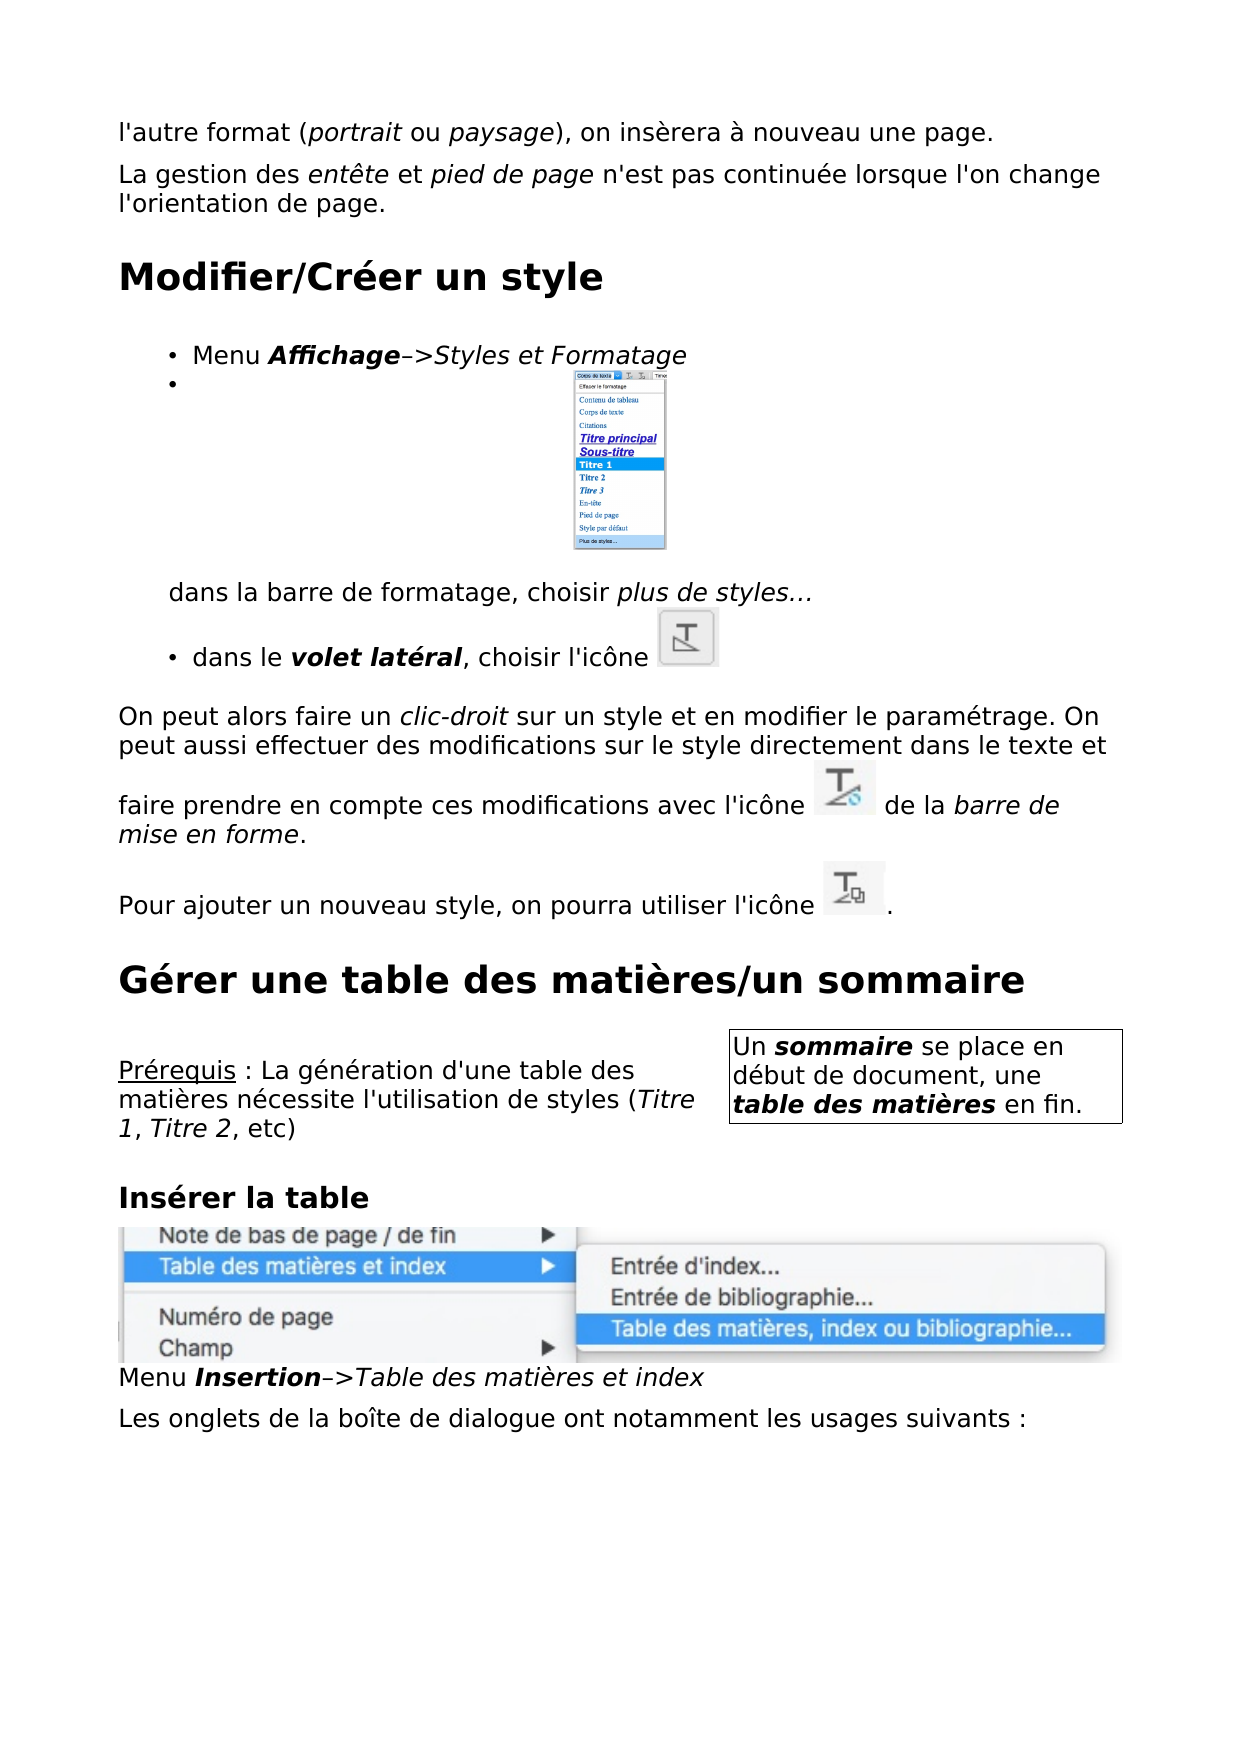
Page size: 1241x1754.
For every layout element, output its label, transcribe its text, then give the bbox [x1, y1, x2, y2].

text l'autre format (portrait ou paysage), on insèrera à nouveau une page. [118, 118, 1122, 147]
picture [573, 370, 667, 550]
list dans la barre de formatage, choisir plus de styles… [177, 370, 1122, 608]
subtitle Modifier/Créer un style [118, 256, 1122, 299]
text On peut alors faire un clic-droit sur un style et en modifier le paramétrage. On peut aussi effectuer des modifications sur le style directement dans le texte et faire prendre en compte ces modifications avec l'icône de la barre de mise en forme. [118, 702, 1122, 849]
subtitle Insérer la table [118, 1181, 1122, 1215]
picture [823, 861, 886, 915]
table_header Un sommaire se place en début de document, une table des matières en fin. [730, 1030, 1122, 1123]
picture [657, 607, 720, 667]
subtitle Gérer une table des matières/un sommaire [118, 958, 1122, 1002]
text La gestion des entête et pied de page n'est pas continuée lorsque l'on change l'orientation de page. [118, 160, 1122, 218]
text Pour ajouter un nouveau style, on pourra utiliser l'icône . [118, 862, 1122, 921]
text Les onglets de la boîte de dialogue ont notamment les usages suivants : [118, 1404, 1122, 1434]
text Menu Insertion–>Table des matières et index [118, 1363, 1122, 1392]
text Prérequis : La génération d'une table des matières nécessite l'utilisation de styles (Titre 1, Titre 2, etc) [118, 1056, 1122, 1143]
picture [813, 760, 877, 815]
picture [118, 1227, 1123, 1363]
list dans le volet latéral, choisir l'icône [177, 608, 1122, 673]
list Menu Affichage–>Styles et Formatage [177, 341, 1122, 370]
